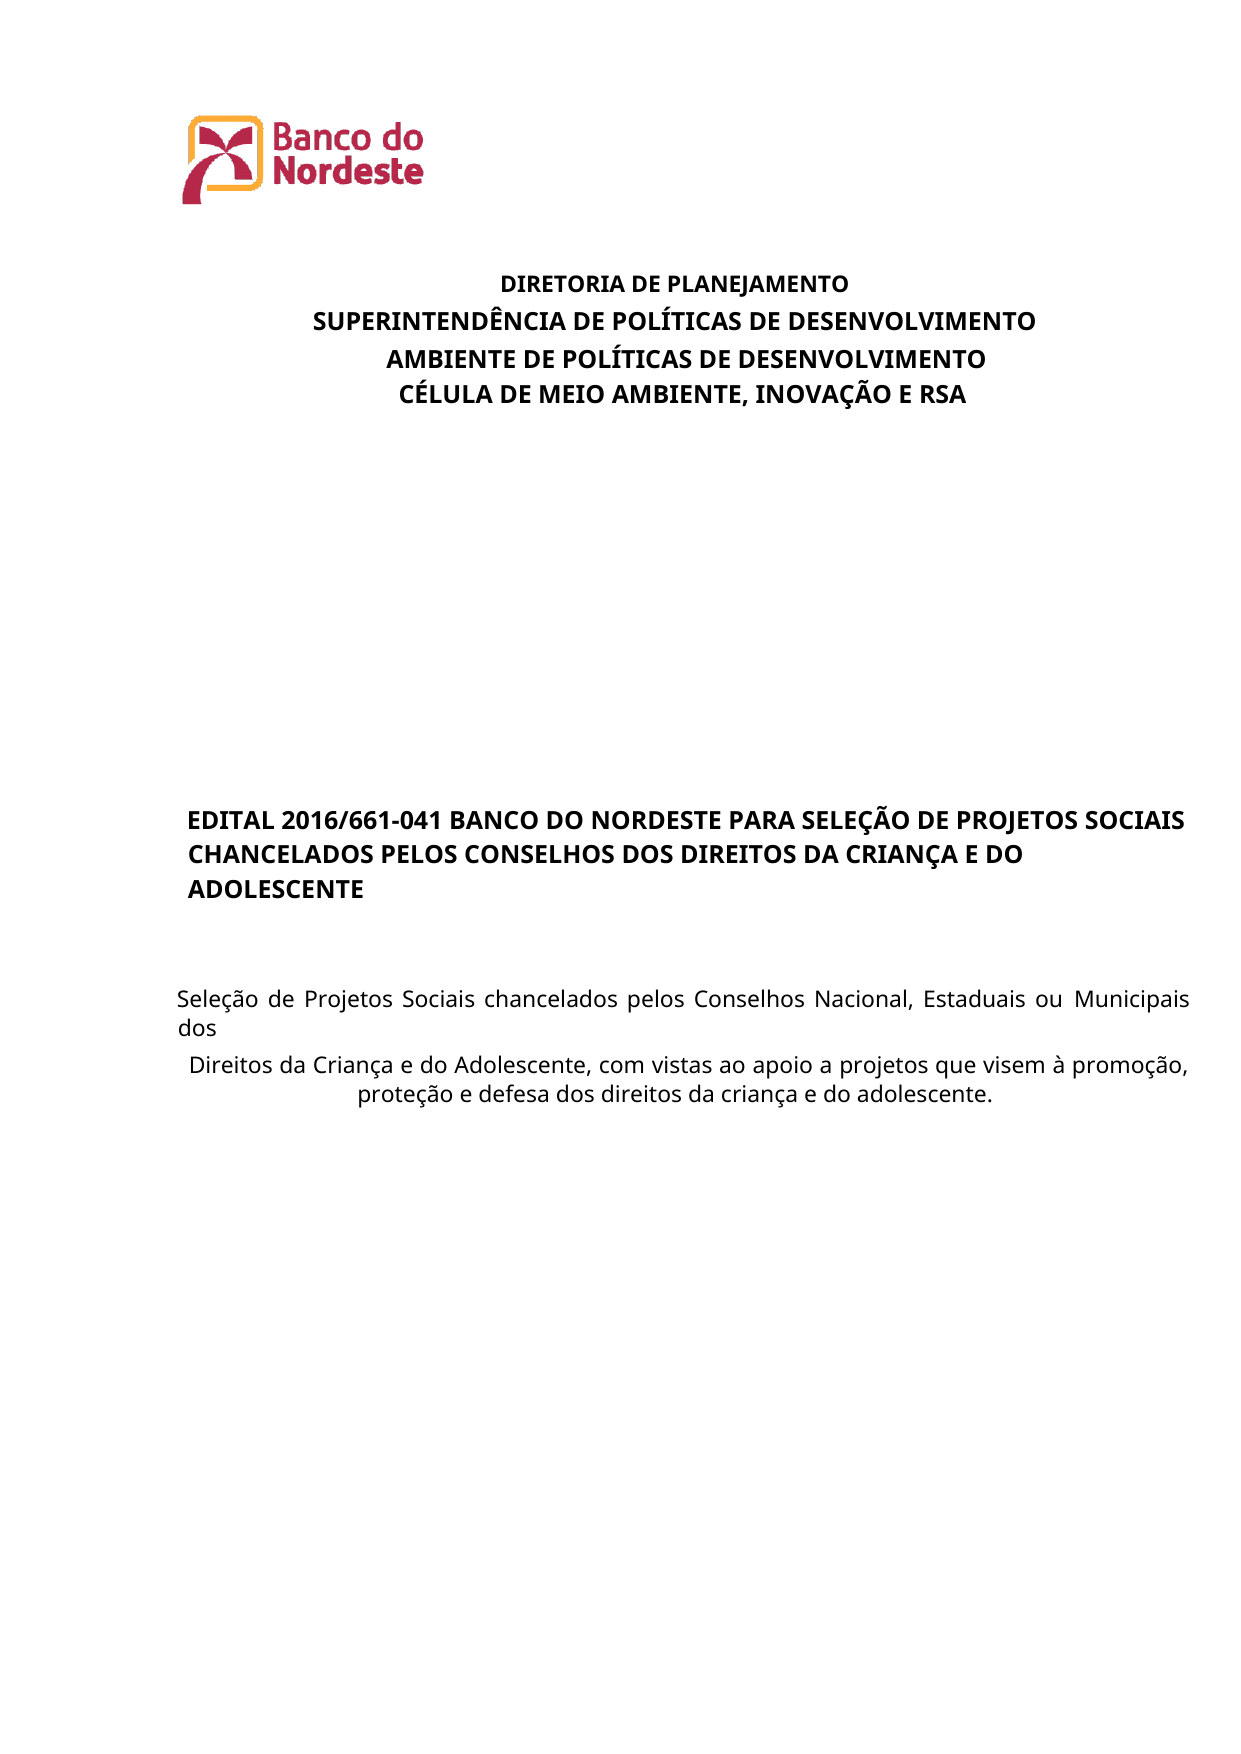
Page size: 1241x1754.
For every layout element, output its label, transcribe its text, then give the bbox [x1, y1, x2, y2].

text DIRETORIA DE PLANEJAMENTO [159, 268, 1190, 299]
subtitle SUPERINTENDÊNCIA DE POLÍTICAS DE DESENVOLVIMENTO [159, 303, 1190, 337]
text Direitos da Criança e do Adolescente, com vistas ao apoio a projetos que visem à promoção, proteção e defesa dos direitos da criança e do adolescente. [188, 1049, 1190, 1109]
text Seleção de Projetos Sociais chancelados pelos Conselhos Nacional, Estaduais ou Municipais dos [177, 981, 1190, 1043]
subtitle AMBIENTE DE POLÍTICAS DE DESENVOLVIMENTO CÉLULA DE MEIO AMBIENTE, INOVAÇÃO E RSA [386, 342, 1036, 410]
picture [177, 111, 435, 210]
subtitle EDITAL 2016/661-041 BANCO DO NORDESTE PARA SELEÇÃO DE PROJETOS SOCIAIS CHANCELADOS PELOS CONSELHOS DOS DIREITOS DA CRIANÇA E DO ADOLESCENTE [187, 802, 1190, 905]
